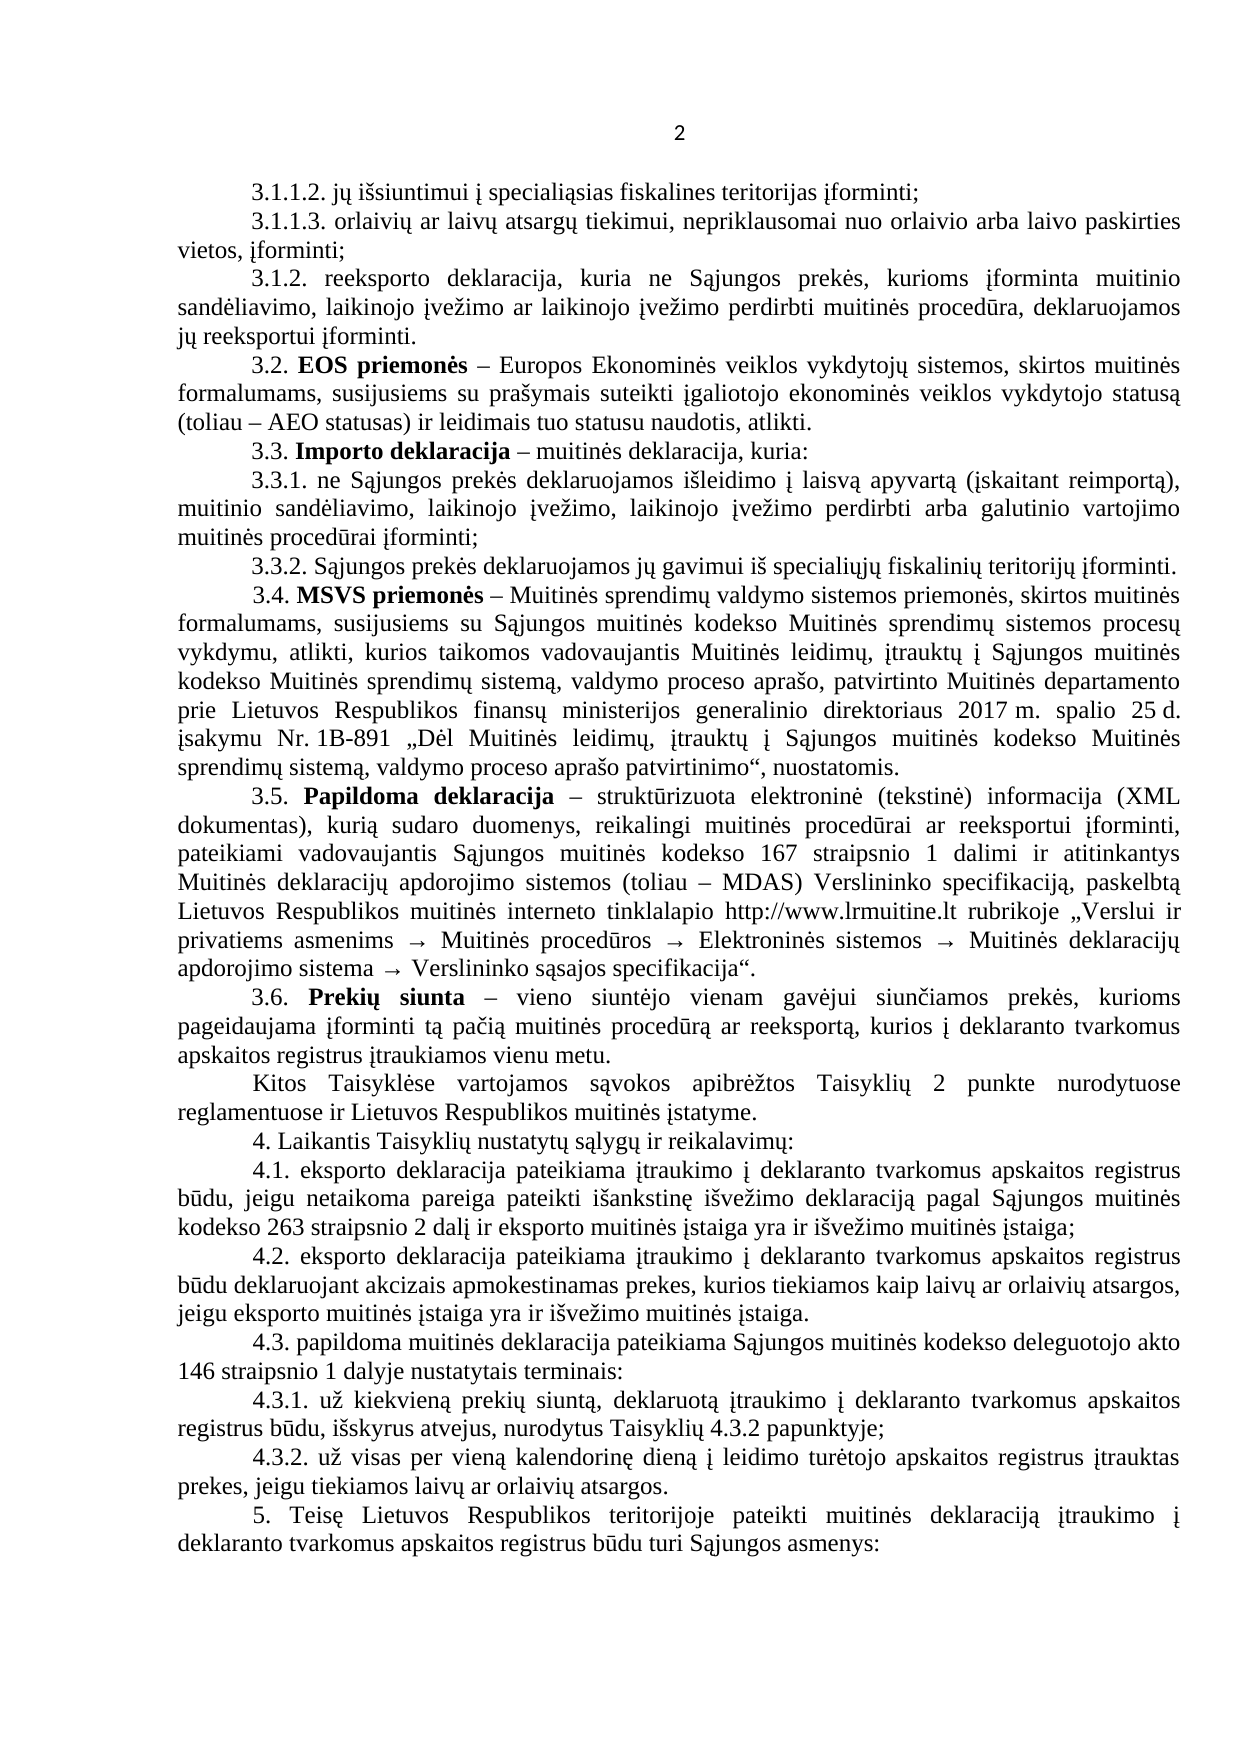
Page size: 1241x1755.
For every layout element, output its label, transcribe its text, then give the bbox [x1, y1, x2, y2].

text 3.2. EOS priemonės – Europos Ekonominės veiklos vykdytojų sistemos, skirtos muitinės formalumams, susijusiems su prašymais suteikti įgaliotojo ekonominės veiklos vykdytojo statusą (toliau – AEO statusas) ir leidimais tuo statusu naudotis, atlikti. [177, 350, 1181, 436]
text 3.4. MSVS priemonės – Muitinės sprendimų valdymo sistemos priemonės, skirtos muitinės formalumams, susijusiems su Sąjungos muitinės kodekso Muitinės sprendimų sistemos procesų vykdymu, atlikti, kurios taikomos vadovaujantis Muitinės leidimų, įtrauktų į Sąjungos muitinės kodekso Muitinės sprendimų sistemą, valdymo proceso aprašo, patvirtinto Muitinės departamento prie Lietuvos Respublikos finansų ministerijos generalinio direktoriaus 2017 m. spalio 25 d. įsakymu Nr. 1B-891 „Dėl Muitinės leidimų, įtrauktų į Sąjungos muitinės kodekso Muitinės sprendimų sistemą, valdymo proceso aprašo patvirtinimo“, nuostatomis. [177, 580, 1181, 781]
text 4.2. eksporto deklaracija pateikiama įtraukimo į deklaranto tvarkomus apskaitos registrus būdu deklaruojant akcizais apmokestinamas prekes, kurios tiekiamos kaip laivų ar orlaivių atsargos, jeigu eksporto muitinės įstaiga yra ir išvežimo muitinės įstaiga. [177, 1241, 1181, 1327]
text 3.1.1.2. jų išsiuntimui į specialiąsias fiskalines teritorijas įforminti; [177, 177, 1181, 206]
text 4.3.2. už visas per vieną kalendorinę dieną į leidimo turėtojo apskaitos registrus įtrauktas prekes, jeigu tiekiamos laivų ar orlaivių atsargos. [177, 1442, 1181, 1500]
text 3.1.2. reeksporto deklaracija, kuria ne Sąjungos prekės, kurioms įforminta muitinio sandėliavimo, laikinojo įvežimo ar laikinojo įvežimo perdirbti muitinės procedūra, deklaruojamos jų reeksportui įforminti. [177, 263, 1181, 350]
text 3.5. Papildoma deklaracija – struktūrizuota elektroninė (tekstinė) informacija (XML dokumentas), kurią sudaro duomenys, reikalingi muitinės procedūrai ar reeksportui įforminti, pateikiami vadovaujantis Sąjungos muitinės kodekso 167 straipsnio 1 dalimi ir atitinkantys Muitinės deklaracijų apdorojimo sistemos (toliau – MDAS) Verslininko specifikaciją, paskelbtą Lietuvos Respublikos muitinės interneto tinklalapio http://www.lrmuitine.lt rubrikoje „Verslui ir privatiems asmenims → Muitinės procedūros → Elektroninės sistemos → Muitinės deklaracijų apdorojimo sistema → Verslininko sąsajos specifikacija“. [177, 781, 1181, 982]
text 4.1. eksporto deklaracija pateikiama įtraukimo į deklaranto tvarkomus apskaitos registrus būdu, jeigu netaikoma pareiga pateikti išankstinę išvežimo deklaraciją pagal Sąjungos muitinės kodekso 263 straipsnio 2 dalį ir eksporto muitinės įstaiga yra ir išvežimo muitinės įstaiga; [177, 1155, 1181, 1241]
text 3.1.1.3. orlaivių ar laivų atsargų tiekimui, nepriklausomai nuo orlaivio arba laivo paskirties vietos, įforminti; [177, 206, 1181, 263]
text 3.3.1. ne Sąjungos prekės deklaruojamos išleidimo į laisvą apyvartą (įskaitant reimportą), muitinio sandėliavimo, laikinojo įvežimo, laikinojo įvežimo perdirbti arba galutinio vartojimo muitinės procedūrai įforminti; [177, 465, 1181, 551]
text 3.3. Importo deklaracija – muitinės deklaracija, kuria: [177, 436, 1181, 465]
text 4.3. papildoma muitinės deklaracija pateikiama Sąjungos muitinės kodekso deleguotojo akto 146 straipsnio 1 dalyje nustatytais terminais: [177, 1327, 1181, 1385]
text 4.3.1. už kiekvieną prekių siuntą, deklaruotą įtraukimo į deklaranto tvarkomus apskaitos registrus būdu, išskyrus atvejus, nurodytus Taisyklių 4.3.2 papunktyje; [177, 1385, 1181, 1442]
text 5. Teisę Lietuvos Respublikos teritorijoje pateikti muitinės deklaraciją įtraukimo į deklaranto tvarkomus apskaitos registrus būdu turi Sąjungos asmenys: [177, 1500, 1181, 1557]
text Kitos Taisyklėse vartojamos sąvokos apibrėžtos Taisyklių 2 punkte nurodytuose reglamentuose ir Lietuvos Respublikos muitinės įstatyme. [177, 1068, 1181, 1126]
text 3.6. Prekių siunta – vieno siuntėjo vienam gavėjui siunčiamos prekės, kurioms pageidaujama įforminti tą pačią muitinės procedūrą ar reeksportą, kurios į deklaranto tvarkomus apskaitos registrus įtraukiamos vienu metu. [177, 982, 1181, 1068]
text 3.3.2. Sąjungos prekės deklaruojamos jų gavimui iš specialiųjų fiskalinių teritorijų įforminti. [177, 551, 1181, 580]
text 4. Laikantis Taisyklių nustatytų sąlygų ir reikalavimų: [177, 1126, 1181, 1155]
